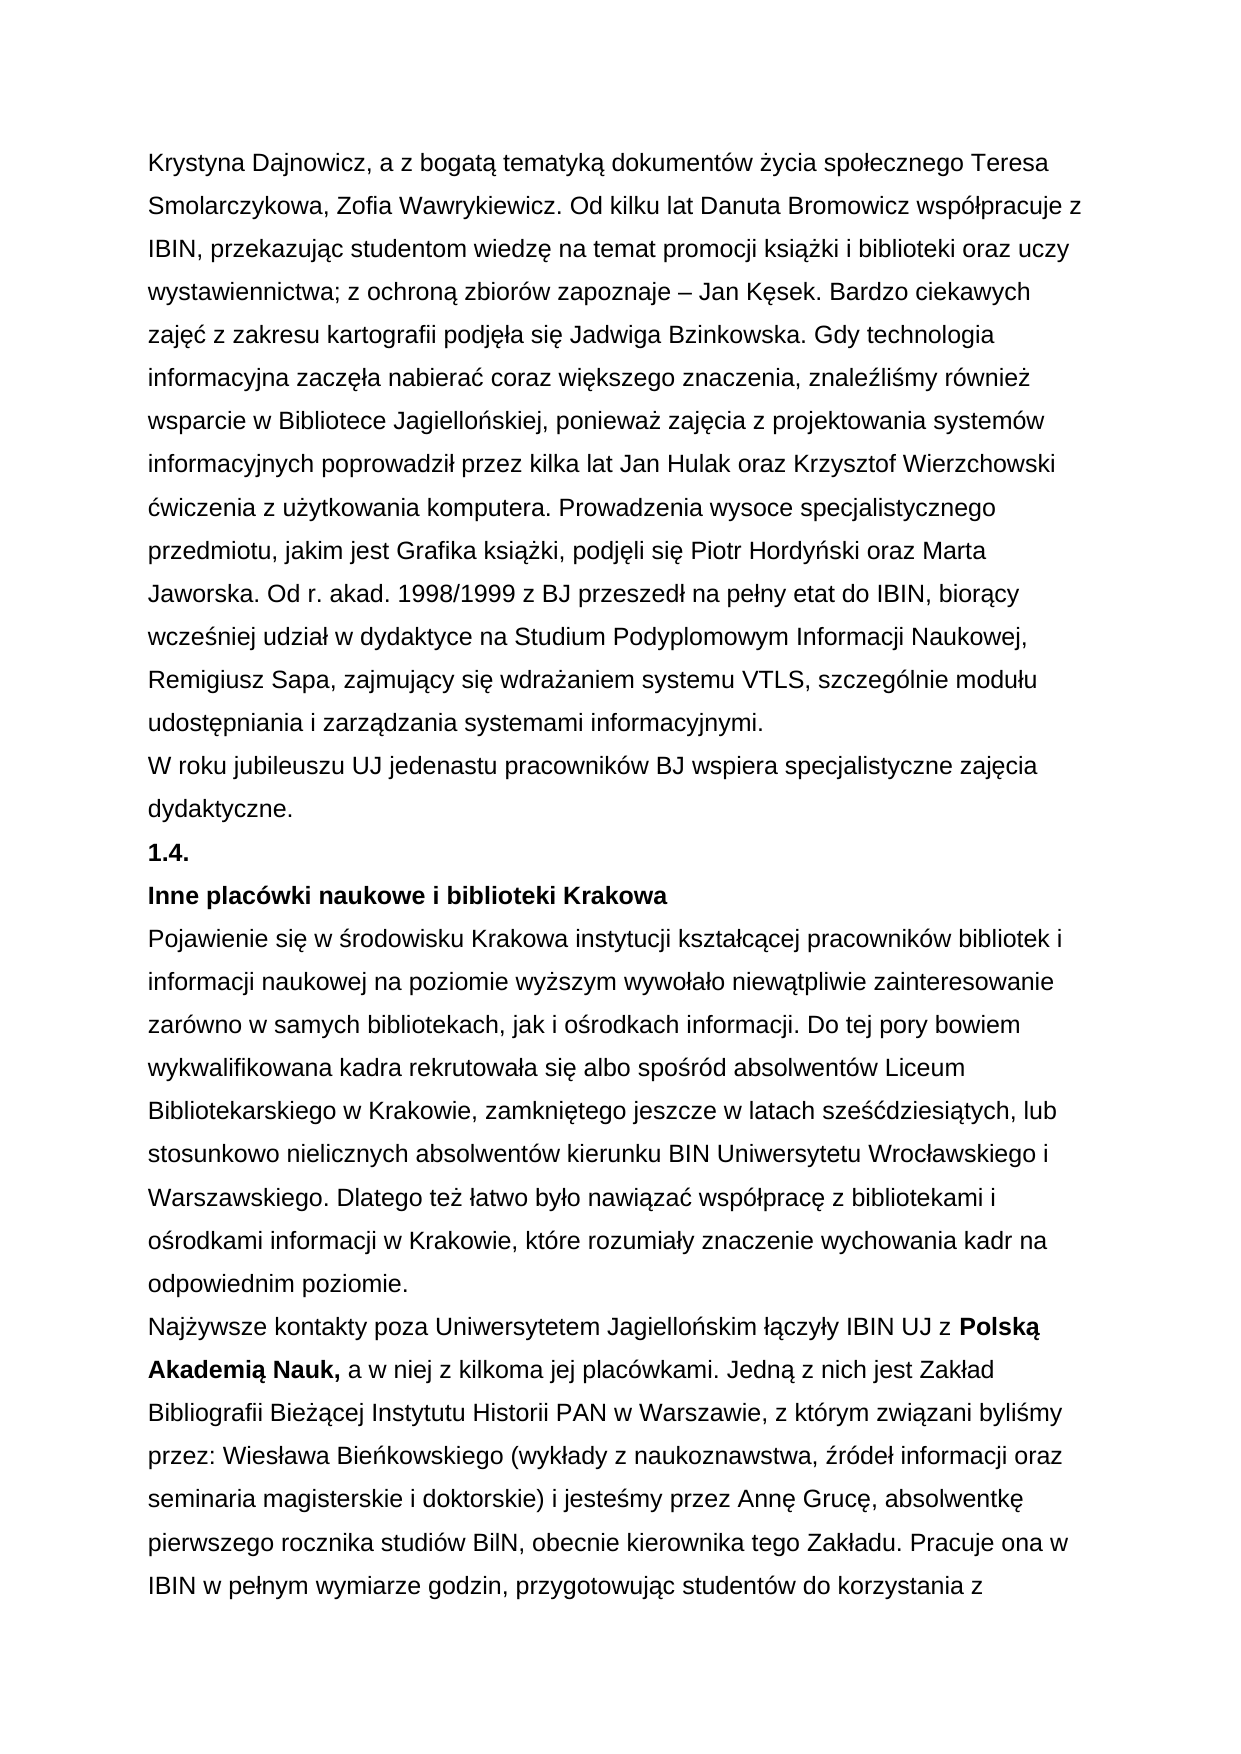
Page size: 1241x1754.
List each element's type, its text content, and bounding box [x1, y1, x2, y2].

text Najżywsze kontakty poza Uniwersytetem Jagiellońskim łączyły IBIN UJ z Polską Akademią Nauk, a w niej z kilkoma jej placówkami. Jedną z nich jest Zakład Bibliografii Bieżącej Instytutu Historii PAN w Warszawie, z którym związani byliśmy przez: Wiesława Bieńkowskiego (wykłady z naukoznawstwa, źródeł informacji oraz seminaria magisterskie i doktorskie) i jesteśmy przez Annę Grucę, absolwentkę pierwszego rocznika studiów BilN, obecnie kierownika tego Zakładu. Pracuje ona w IBIN w pełnym wymiarze godzin, przygotowując studentów do korzystania z [148, 1312, 1093, 1599]
text 1.4. [148, 838, 1093, 866]
text Pojawienie się w środowisku Krakowa instytucji kształcącej pracowników bibliotek i informacji naukowej na poziomie wyższym wywołało niewątpliwie zainteresowanie zarówno w samych bibliotekach, jak i ośrodkach informacji. Do tej pory bowiem wykwalifikowana kadra rekrutowała się albo spośród absolwentów Liceum Bibliotekarskiego w Krakowie, zamkniętego jeszcze w latach sześćdziesiątych, lub stosunkowo nielicznych absolwentów kierunku BIN Uniwersytetu Wrocławskiego i Warszawskiego. Dlatego też łatwo było nawiązać współpracę z bibliotekami i ośrodkami informacji w Krakowie, które rozumiały znaczenie wychowania kadr na odpowiednim poziomie. [148, 924, 1093, 1298]
text W roku jubileuszu UJ jedenastu pracowników BJ wspiera specjalistyczne zajęcia dydaktyczne. [148, 751, 1093, 823]
subtitle Inne placówki naukowe i biblioteki Krakowa [148, 881, 1093, 909]
text Krystyna Dajnowicz, a z bogatą tematyką dokumentów życia społecznego Teresa Smolarczykowa, Zofia Wawrykiewicz. Od kilku lat Danuta Bromowicz współpracuje z IBIN, przekazując studentom wiedzę na temat promocji książki i biblioteki oraz uczy wystawiennictwa; z ochroną zbiorów zapoznaje – Jan Kęsek. Bardzo ciekawych zajęć z zakresu kartografii podjęła się Jadwiga Bzinkowska. Gdy technologia informacyjna zaczęła nabierać coraz większego znaczenia, znaleźliśmy również wsparcie w Bibliotece Jagiellońskiej, ponieważ zajęcia z projektowania systemów informacyjnych poprowadził przez kilka lat Jan Hulak oraz Krzysztof Wierzchowski ćwiczenia z użytkowania komputera. Prowadzenia wysoce specjalistycznego przedmiotu, jakim jest Grafika książki, podjęli się Piotr Hordyński oraz Marta Jaworska. Od r. akad. 1998/1999 z BJ przeszedł na pełny etat do IBIN, biorący wcześniej udział w dydaktyce na Studium Podyplomowym Informacji Naukowej, Remigiusz Sapa, zajmujący się wdrażaniem systemu VTLS, szczególnie modułu udostępniania i zarządzania systemami informacyjnymi. [148, 148, 1093, 737]
